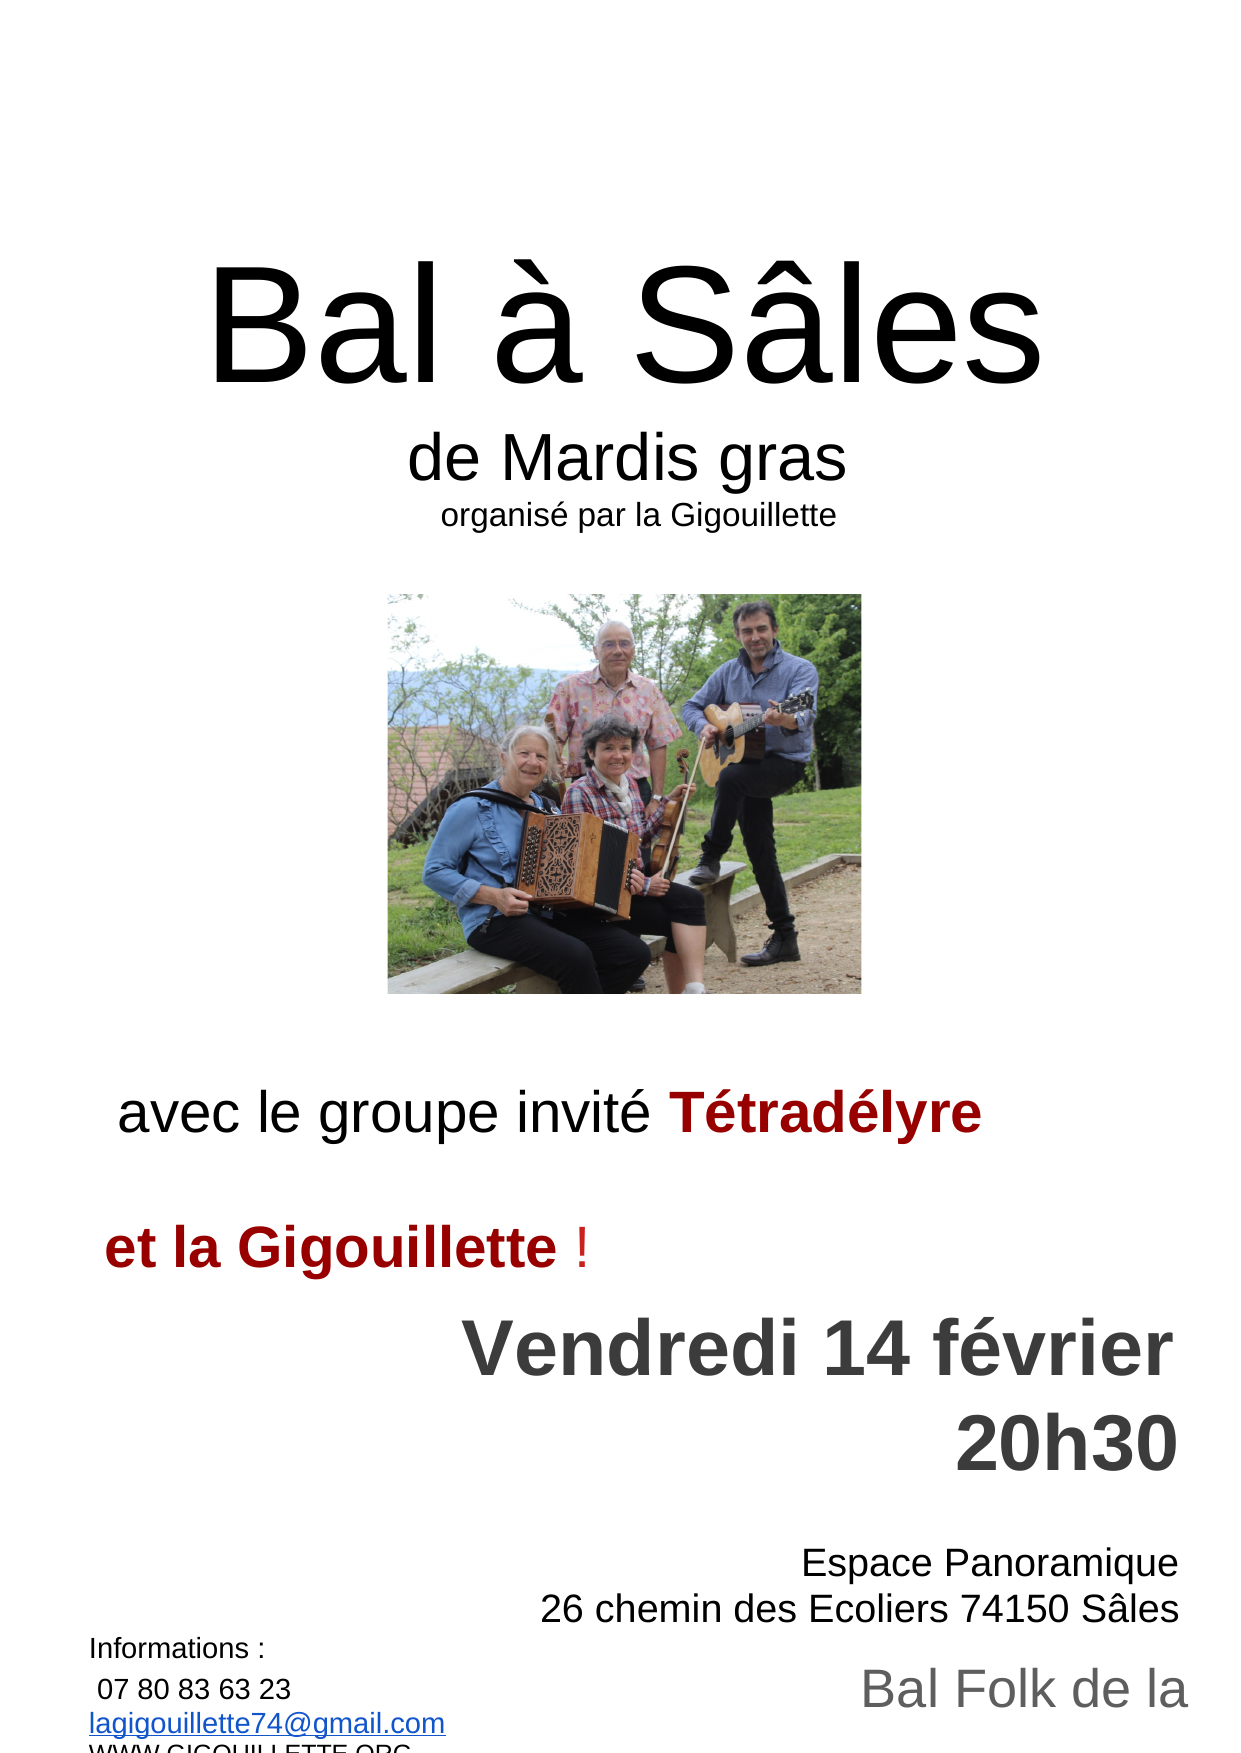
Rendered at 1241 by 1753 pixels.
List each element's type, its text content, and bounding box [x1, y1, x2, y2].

text lagigouillette74@gmail.com [148, 1719, 289, 1735]
text Informations : [89, 1631, 507, 1657]
text lagigouillette74@gmail.com [89, 1719, 123, 1735]
text avec le groupe invité Tétradélyre [0, 1078, 1191, 1145]
text Vendredi 14 février [0, 1301, 1174, 1392]
text WWW.GIGOUILLETTE.ORG [89, 1739, 505, 1752]
text lagigouillette74@gmail.com [287, 1719, 324, 1735]
picture [387, 594, 862, 994]
text et la Gigouillette ! [104, 1212, 1191, 1279]
text organisé par la Gigouillette [0, 495, 872, 533]
text 20h30 [0, 1396, 1179, 1487]
text 26 chemin des Ecoliers 74150 Sâles [0, 1585, 1180, 1657]
text Espace Panoramique [0, 1539, 1179, 1585]
text de Mardis gras [0, 418, 872, 495]
text lagigouillette74@gmail.com [323, 1719, 505, 1739]
text Bal à Sâles [0, 226, 1046, 418]
text Bal Folk de la [0, 1657, 1188, 1719]
